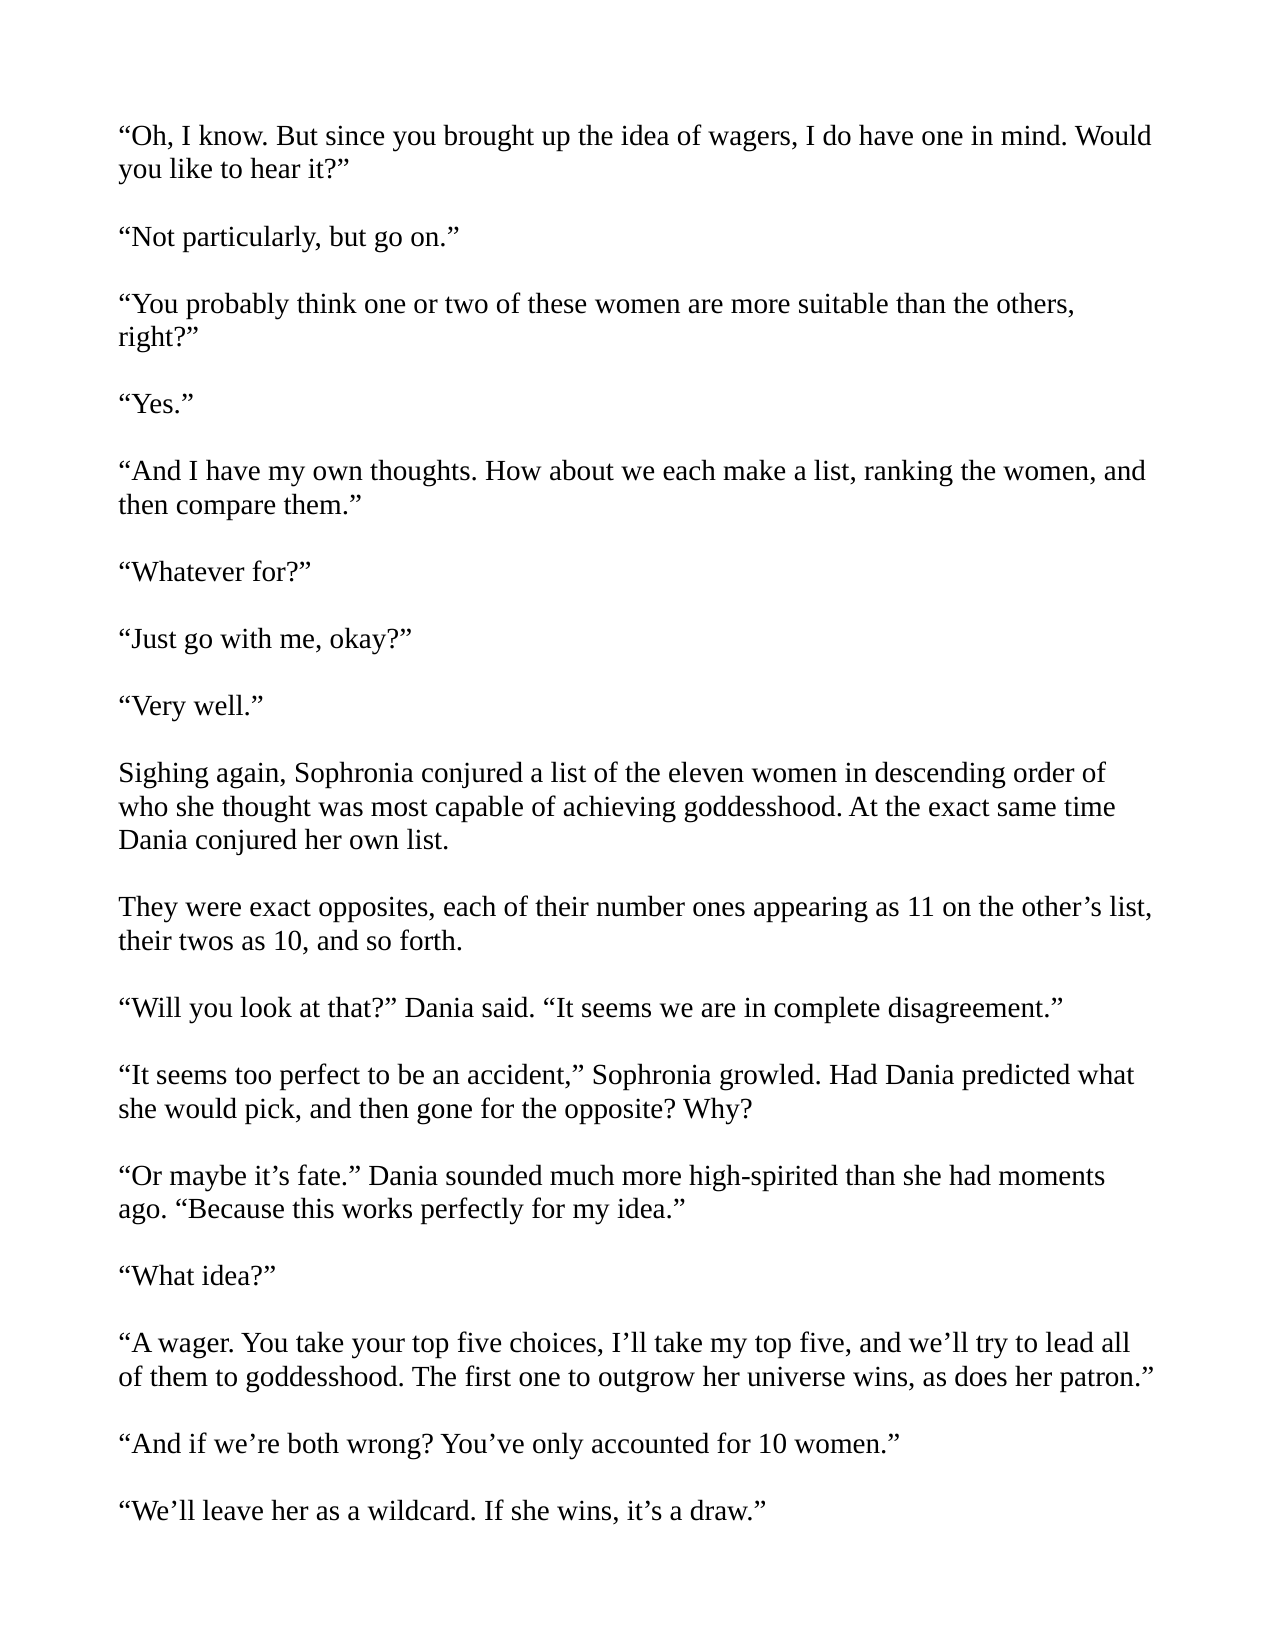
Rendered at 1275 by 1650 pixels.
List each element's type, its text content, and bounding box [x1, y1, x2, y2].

text “We’ll leave her as a wildcard. If she wins, it’s a draw.” [118, 1493, 1157, 1527]
text “And I have my own thoughts. How about we each make a list, ranking the women, and then compare them.” [118, 453, 1157, 521]
text “Not particularly, but go on.” [118, 219, 1157, 252]
text “Whatever for?” [118, 554, 1157, 588]
text “Very well.” [118, 688, 1157, 722]
text Sighing again, Sophronia conjured a list of the eleven women in descending order of who she thought was most capable of achieving goddesshood. At the exact same time Dania conjured her own list. [118, 755, 1157, 856]
text “Yes.” [118, 386, 1157, 420]
text “It seems too perfect to be an accident,” Sophronia growled. Had Dania predicted what she would pick, and then gone for the opposite? Why? [118, 1057, 1157, 1124]
text “A wager. You take your top five choices, I’ll take my top five, and we’ll try to lead all of them to goddesshood. The first one to outgrow her universe wins, as does her patron.” [118, 1326, 1157, 1393]
text “And if we’re both wrong? You’ve only accounted for 10 women.” [118, 1426, 1157, 1460]
text “Or maybe it’s fate.” Dania sounded much more high-spirited than she had moments ago. “Because this works perfectly for my idea.” [118, 1158, 1157, 1225]
text “What idea?” [118, 1258, 1157, 1292]
text They were exact opposites, each of their number ones appearing as 11 on the other’s list, their twos as 10, and so forth. [118, 889, 1157, 957]
text “Just go with me, okay?” [118, 621, 1157, 655]
text “Will you look at that?” Dania said. “It seems we are in complete disagreement.” [118, 990, 1157, 1024]
text “Oh, I know. But since you brought up the idea of wagers, I do have one in mind. Would you like to hear it?” [118, 118, 1157, 185]
text “You probably think one or two of these women are more suitable than the others, right?” [118, 286, 1157, 353]
